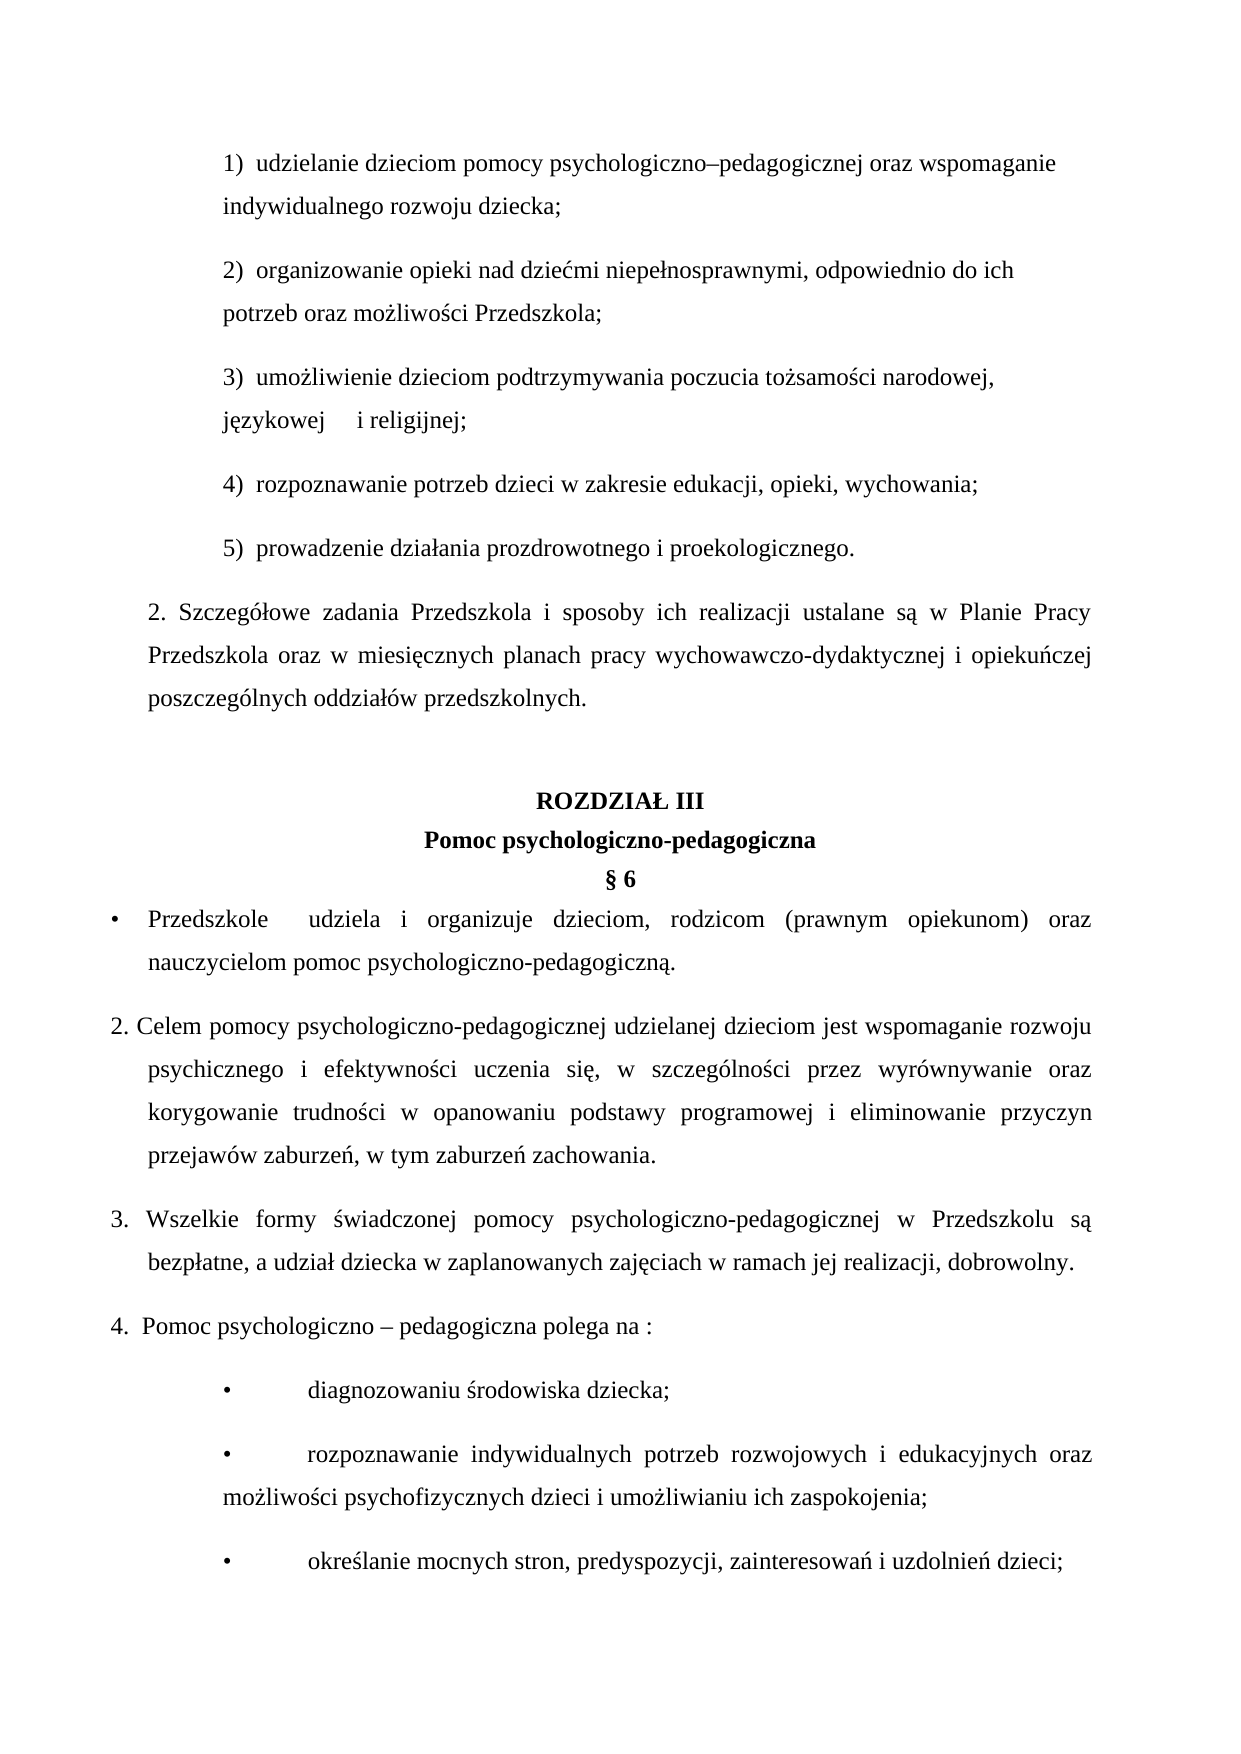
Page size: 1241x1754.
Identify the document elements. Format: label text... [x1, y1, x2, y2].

text 5) prowadzenie działania prozdrowotnego i proekologicznego. [223, 533, 1093, 562]
list określanie mocnych stron, predyspozycji, zainteresowań i uzdolnień dzieci; [223, 1546, 1093, 1575]
list diagnozowaniu środowiska dziecka; [223, 1375, 1093, 1404]
text 3. Wszelkie formy świadczonej pomocy psychologiczno-pedagogicznej w Przedszkolu są bezpłatne, a udział dziecka w zaplanowanych zajęciach w ramach jej realizacji, dobrowolny. [110, 1204, 1093, 1276]
text 2. Szczegółowe zadania Przedszkola i sposoby ich realizacji ustalane są w Planie Pracy Przedszkola oraz w miesięcznych planach pracy wychowawczo-dydaktycznej i opiekuńczej poszczególnych oddziałów przedszkolnych. [148, 597, 1093, 712]
text 2) organizowanie opieki nad dziećmi niepełnosprawnymi, odpowiednio do ich potrzeb oraz możliwości Przedszkola; [223, 255, 1093, 327]
text Pomoc psychologiczno-pedagogiczna [148, 825, 1093, 854]
text § 6 [148, 864, 1093, 893]
text 2. Celem pomocy psychologiczno-pedagogicznej udzielanej dzieciom jest wspomaganie rozwoju psychicznego i efektywności uczenia się, w szczególności przez wyrównywanie oraz korygowanie trudności w opanowaniu podstawy programowej i eliminowanie przyczyn przejawów zaburzeń, w tym zaburzeń zachowania. [110, 1011, 1093, 1169]
list rozpoznawanie indywidualnych potrzeb rozwojowych i edukacyjnych oraz możliwości psychofizycznych dzieci i umożliwianiu ich zaspokojenia; [223, 1439, 1093, 1511]
list Przedszkole udziela i organizuje dzieciom, rodzicom (prawnym opiekunom) oraz nauczycielom pomoc psychologiczno-pedagogiczną. [110, 904, 1093, 976]
text ROZDZIAŁ III [148, 786, 1093, 815]
text 3) umożliwienie dzieciom podtrzymywania poczucia tożsamości narodowej, językowej i religijnej; [223, 362, 1093, 434]
text 1) udzielanie dzieciom pomocy psychologiczno–pedagogicznej oraz wspomaganie indywidualnego rozwoju dziecka; [223, 148, 1093, 219]
text 4. Pomoc psychologiczno – pedagogiczna polega na : [110, 1311, 1093, 1340]
text 4) rozpoznawanie potrzeb dzieci w zakresie edukacji, opieki, wychowania; [223, 469, 1093, 498]
